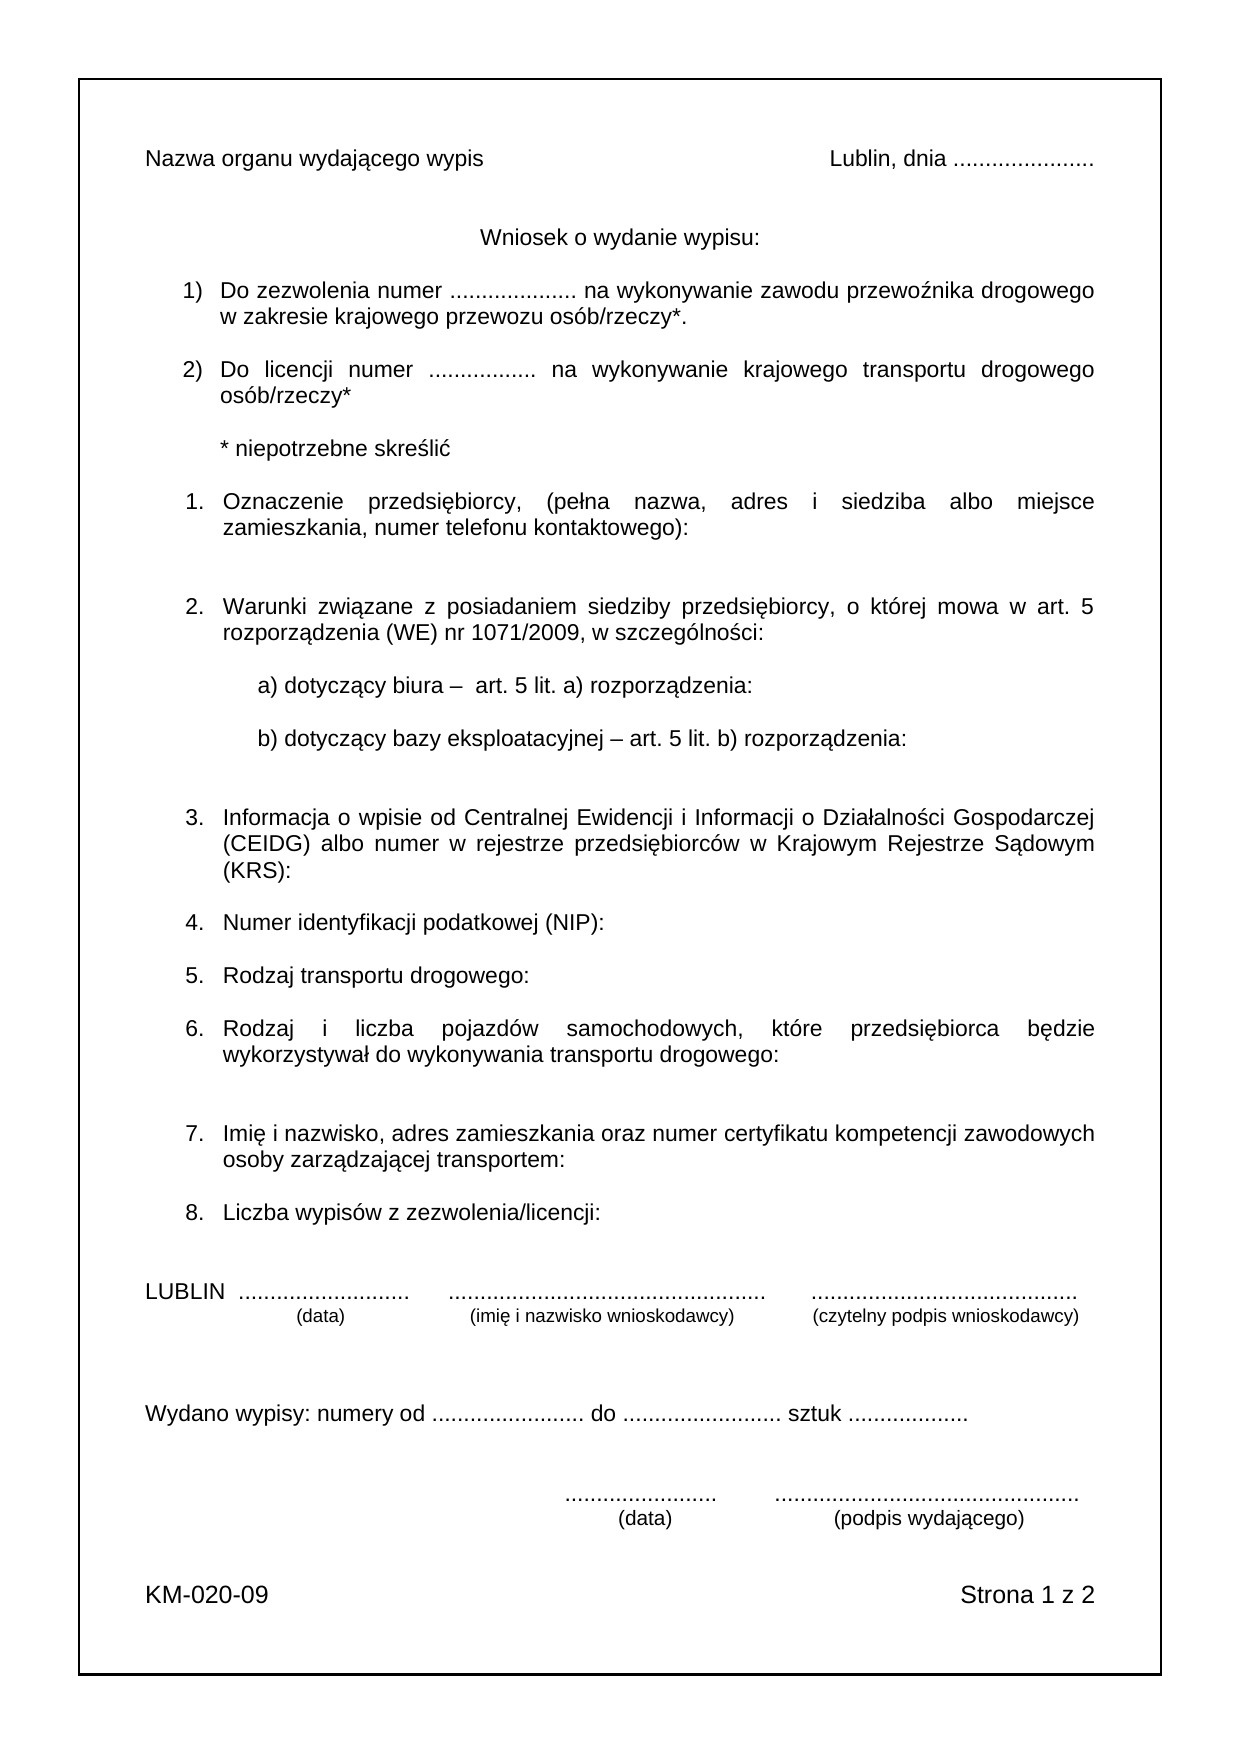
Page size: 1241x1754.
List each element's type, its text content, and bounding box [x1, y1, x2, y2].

list Oznaczenie przedsiębiorcy, (pełna nazwa, adres i siedziba albo miejsce zamieszkania, numer telefonu kontaktowego): [185, 488, 1095, 540]
list Imię i nazwisko, adres zamieszkania oraz numer certyfikatu kompetencji zawodowych osoby zarządzającej transportem: [185, 1120, 1095, 1173]
text Wydano wypisy: numery od ........................ do ......................... sztuk ................... [145, 1400, 1095, 1427]
text LUBLIN ........................... .................................................. .......................................... [145, 1278, 1095, 1304]
list Warunki związane z posiadaniem siedziby przedsiębiorcy, o której mowa w art. 5 rozporządzenia (WE) nr 1071/2009, w szczególności: [185, 593, 1095, 646]
list Liczba wypisów z zezwolenia/licencji: [185, 1199, 1095, 1226]
list Do licencji numer ................. na wykonywanie krajowego transportu drogowego osób/rzeczy* [182, 356, 1095, 408]
text (data) (imię i nazwisko wnioskodawcy) (czytelny podpis wnioskodawcy) [296, 1304, 1096, 1348]
list Rodzaj transportu drogowego: [185, 962, 1095, 988]
list * niepotrzebne skreślić [220, 435, 1095, 461]
text (data) (podpis wydającego) [618, 1506, 1096, 1530]
list b) dotyczący bazy eksploatacyjnej – art. 5 lit. b) rozporządzenia: [220, 725, 1095, 751]
text ........................ ................................................ [182, 1479, 1095, 1506]
list Rodzaj i liczba pojazdów samochodowych, które przedsiębiorca będzie wykorzystywał do wykonywania transportu drogowego: [185, 1015, 1095, 1094]
list Do zezwolenia numer .................... na wykonywanie zawodu przewoźnika drogowego w zakresie krajowego przewozu osób/rzeczy*. [182, 277, 1095, 329]
list a) dotyczący biura – art. 5 lit. a) rozporządzenia: [220, 672, 1095, 698]
list Numer identyfikacji podatkowej (NIP): [185, 909, 1095, 936]
text Nazwa organu wydającego wypis Lublin, dnia [145, 145, 1095, 171]
text Wniosek o wydanie wypisu: [145, 224, 1095, 250]
list Informacja o wpisie od Centralnej Ewidencji i Informacji o Działalności Gospodarczej (CEIDG) albo numer w rejestrze przedsiębiorców w Krajowym Rejestrze Sądowym (KRS): [185, 804, 1095, 883]
